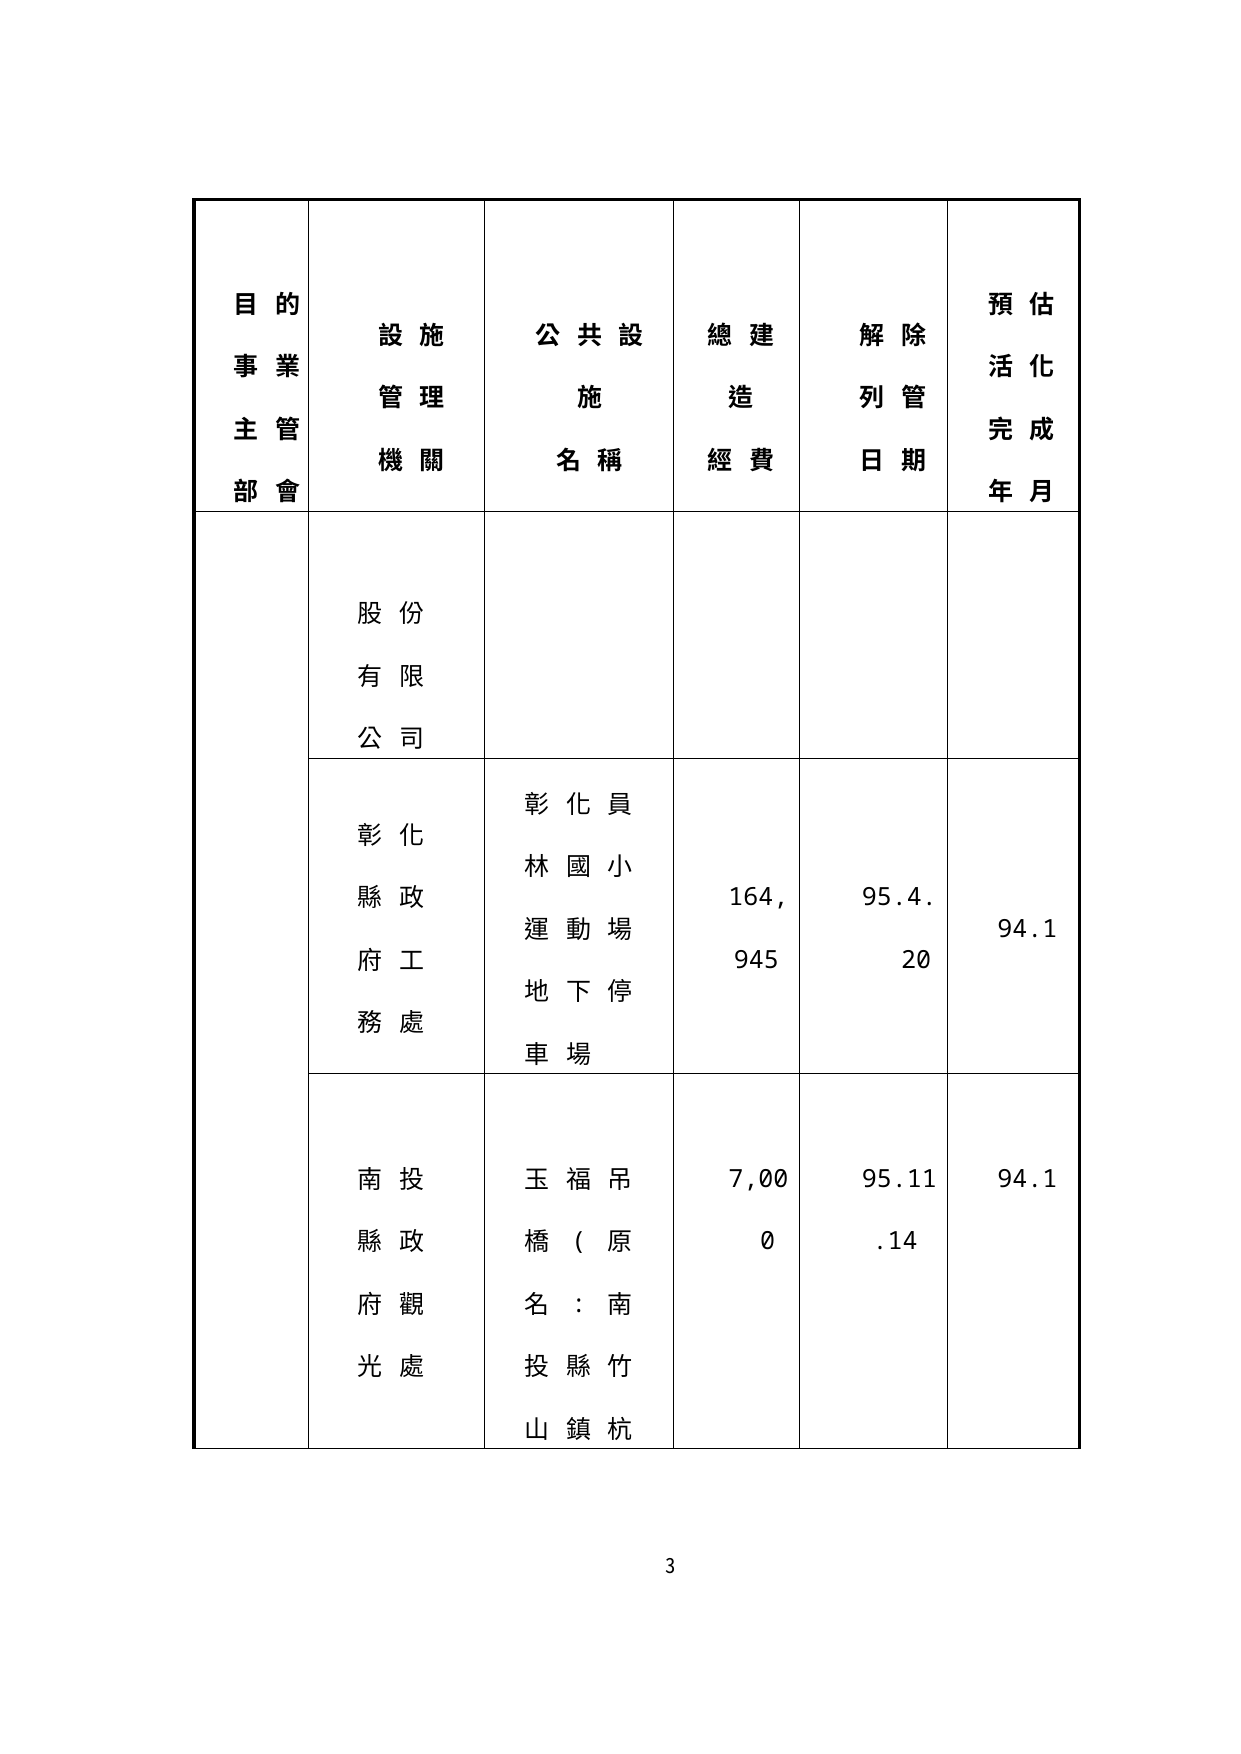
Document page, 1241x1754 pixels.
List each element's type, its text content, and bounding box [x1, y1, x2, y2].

table_cell 95.4.20 [800, 759, 947, 1073]
table_cell 玉福吊橋(原名:南投縣竹山鎮杭 [485, 1074, 673, 1448]
table_header 總建造 經費 [674, 201, 799, 511]
table_cell 94.1 [948, 1074, 1078, 1448]
table_cell [800, 512, 947, 757]
table_cell 彰化縣政府工務處 [309, 759, 484, 1073]
table_header 預估活化 完成年月 [948, 201, 1078, 511]
table_cell [485, 512, 673, 757]
table_cell 彰化員林國小運動場地下停車場 [485, 759, 673, 1073]
table_header 目的事業 主管部會 [196, 201, 308, 511]
table_header 設施管理 機關 [309, 201, 484, 511]
table_cell 94.1 [948, 759, 1078, 1073]
table_cell 164,945 [674, 759, 799, 1073]
table_cell [948, 512, 1078, 757]
table_cell 股份有限公司 [309, 512, 484, 757]
table_header 解除列管 日期 [800, 201, 947, 511]
table_cell 南投縣政府觀光處 [309, 1074, 484, 1448]
table_header 公共設施 名稱 [485, 201, 673, 511]
table_cell [196, 512, 308, 1448]
table_cell [674, 512, 799, 757]
table_cell 95.11.14 [800, 1074, 947, 1448]
table_cell 7,000 [674, 1074, 799, 1448]
